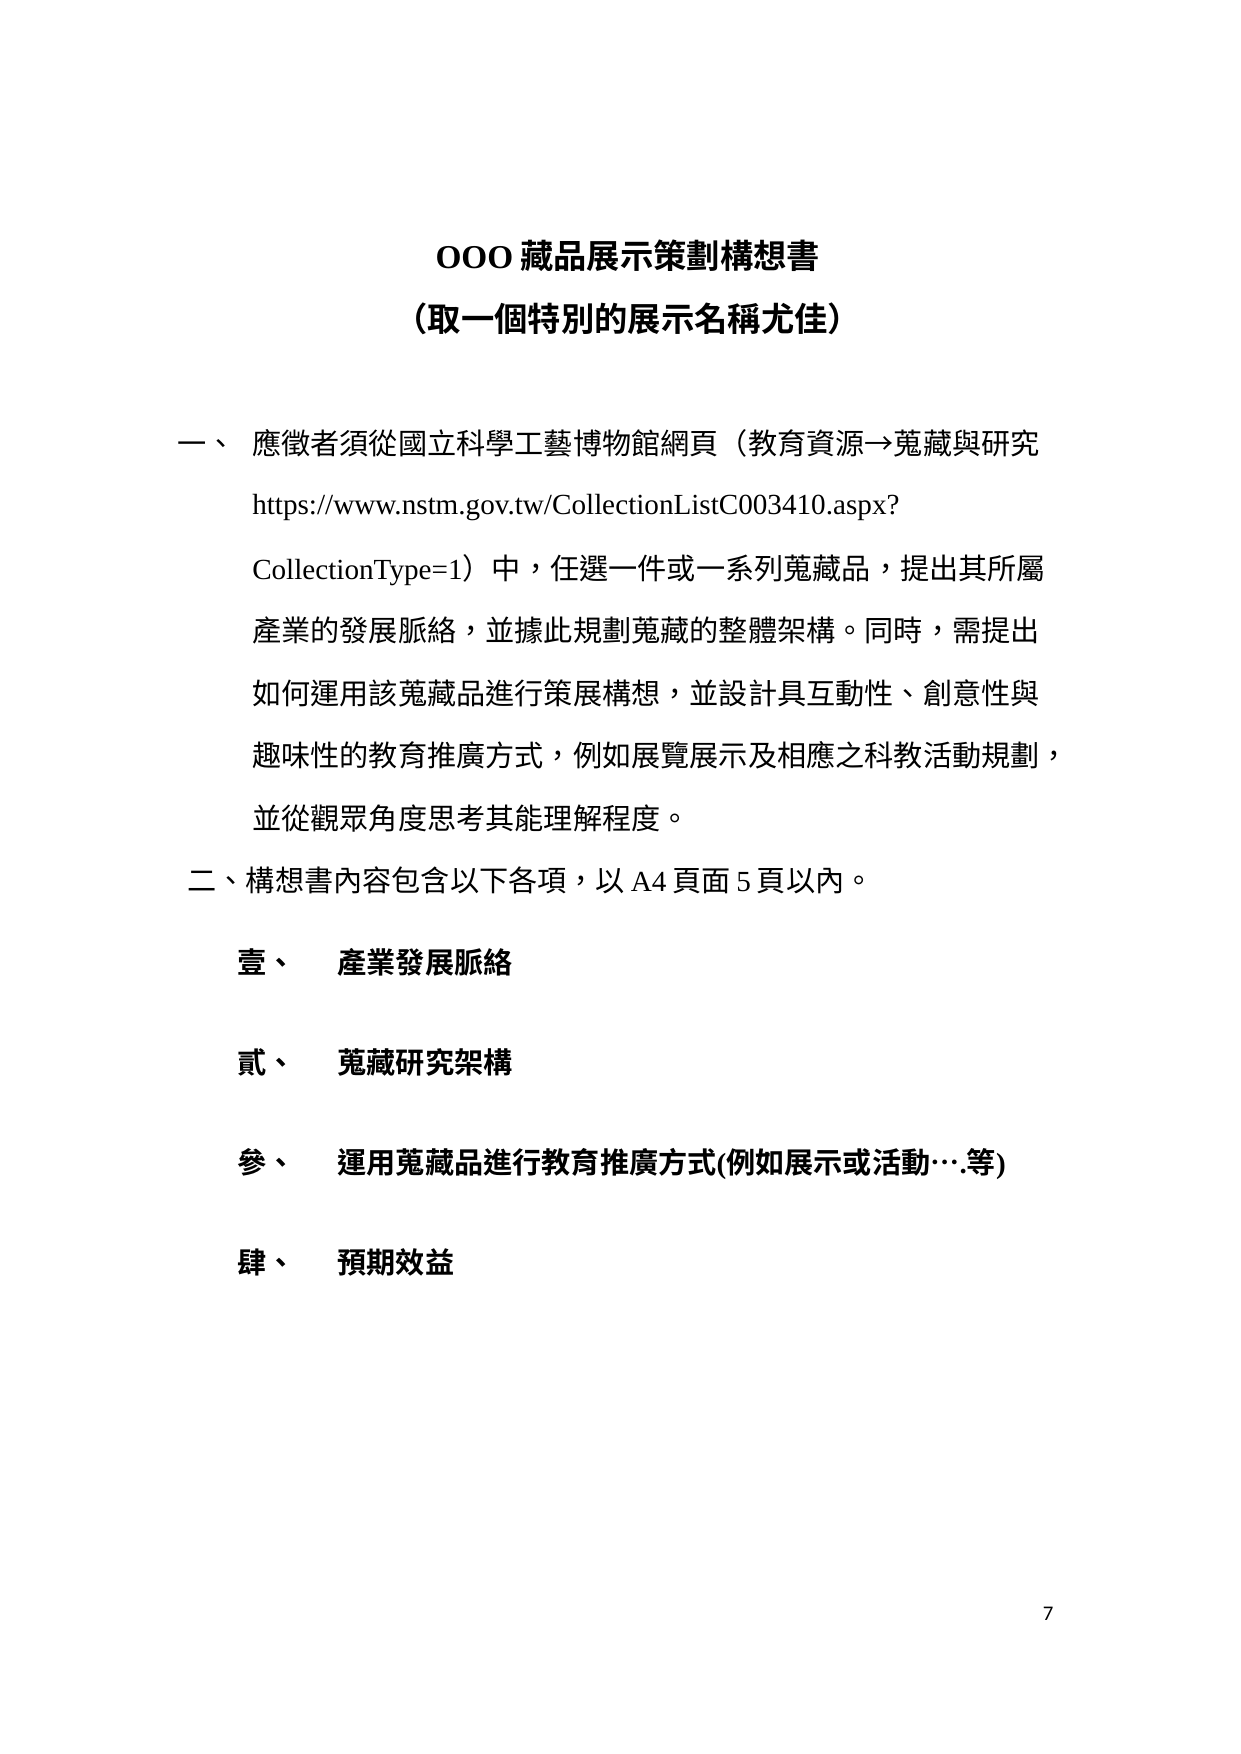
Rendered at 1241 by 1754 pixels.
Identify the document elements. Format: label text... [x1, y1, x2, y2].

text 二、構想書內容包含以下各項，以A4頁面5頁以內。 [187, 837, 1053, 900]
text OOO藏品展示策劃構想書 [202, 212, 1053, 275]
text （取一個特別的展示名稱尤佳） [202, 275, 1053, 337]
list 應徵者須從國立科學工藝博物館網頁（教育資源→蒐藏與研究https://www.nstm.gov.tw/CollectionListC003410.aspx?CollectionType=1）中，任選一件或一系列蒐藏品，提出其所屬產業的發展脈絡，並據此規劃蒐藏的整體架構。同時，需提出如何運用該蒐藏品進行策展構想，並設計具互動性、創意性與趣味性的教育推廣方式，例如展覽展示及相應之科教活動規劃，並從觀眾角度思考其能理解程度。 [177, 400, 1053, 837]
list 產業發展脈絡 [237, 919, 1053, 981]
list 蒐藏研究架構 [237, 1019, 1053, 1081]
list 運用蒐藏品進行教育推廣方式(例如展示或活動….等) [237, 1119, 1053, 1181]
list 預期效益 [237, 1219, 1053, 1281]
